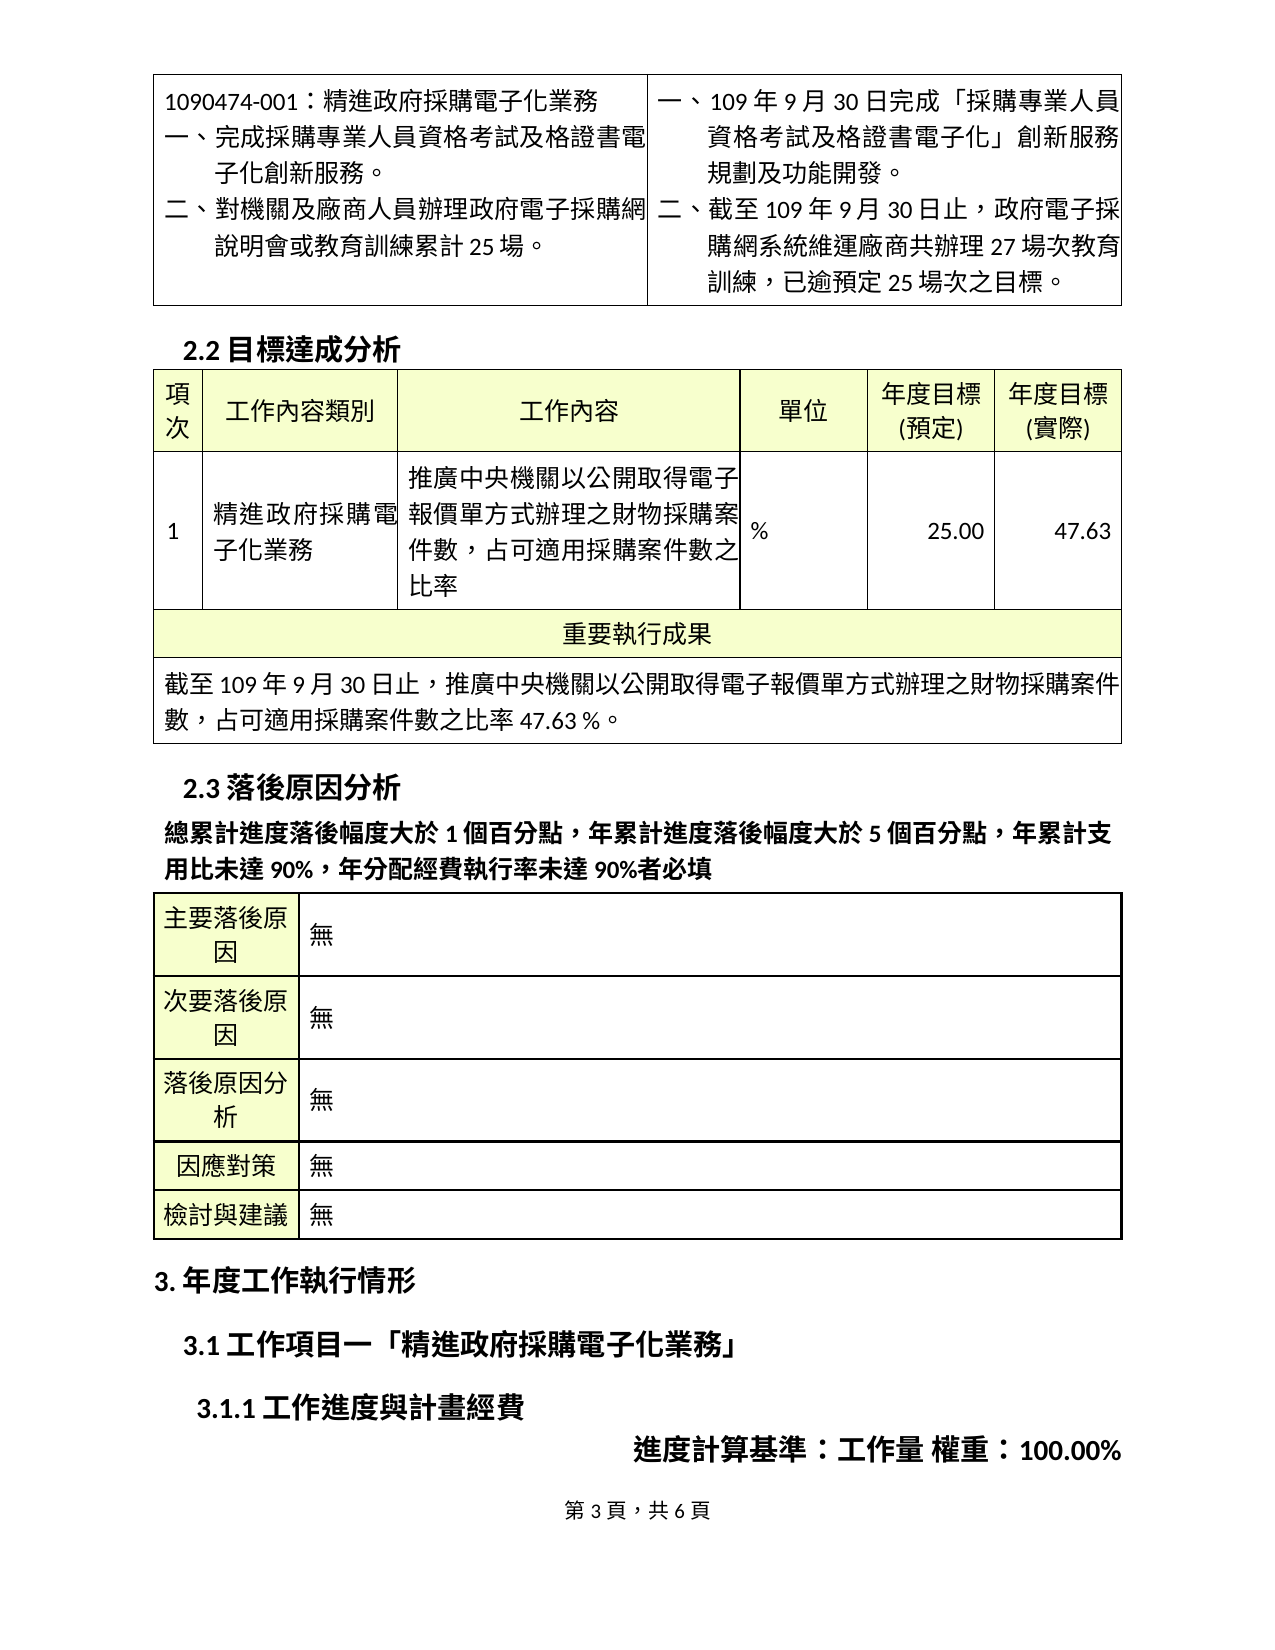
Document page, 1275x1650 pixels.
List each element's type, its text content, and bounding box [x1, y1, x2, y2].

table_cell 重要執行成果 [154, 610, 1121, 657]
table_cell 主要落後原因 [155, 894, 298, 975]
table_cell 落後原因分析 [155, 1060, 298, 1140]
table_cell % [741, 452, 867, 609]
table_cell 1 [154, 452, 202, 609]
table_cell 無 [300, 894, 1120, 975]
table_cell 推廣中央機關以公開取得電子報價單方式辦理之財物採購案件數，占可適用採購案件數之比率 [398, 452, 739, 609]
table_cell 一、109年9月30日完成「採購專業人員資格考試及格證書電子化」創新服務規劃及功能開發。 二、截至109年9月30日止，政府電子採購網系統維運廠商共辦理27場次教育訓練，已逾預定25場次之目標。 [648, 75, 1121, 305]
table_header 工作內容 [398, 370, 739, 451]
table_cell 次要落後原因 [155, 977, 298, 1058]
text 2.2 目標達成分析 [153, 327, 1121, 369]
table_header 單位 [741, 370, 867, 451]
text 3.1.1 工作進度與計畫經費 [153, 1384, 1121, 1426]
table_cell 無 [300, 1143, 1120, 1189]
table_cell 截至109年9月30日止，推廣中央機關以公開取得電子報價單方式辦理之財物採購案件數，占可適用採購案件數之比率 47.63 %。 [154, 658, 1121, 743]
table_cell 47.63 [995, 452, 1121, 609]
table_cell 25.00 [868, 452, 994, 609]
text 進度計算基準：工作量 權重：100.00% [153, 1426, 1121, 1469]
table_cell 精進政府採購電子化業務 [203, 452, 397, 609]
table_cell 檢討與建議 [155, 1191, 298, 1238]
table_header 年度目標(實際) [995, 370, 1121, 451]
table_cell 因應對策 [155, 1143, 298, 1189]
table_cell 無 [300, 977, 1120, 1058]
table_header 年度目標(預定) [868, 370, 994, 451]
text 3.1 工作項目一「精進政府採購電子化業務」 [153, 1321, 1121, 1363]
text 3. 年度工作執行情形 [153, 1261, 1121, 1300]
table_header 項次 [154, 370, 202, 451]
table_cell 1090474-001：精進政府採購電子化業務 一、完成採購專業人員資格考試及格證書電子化創新服務。 二、對機關及廠商人員辦理政府電子採購網說明會或教育訓練累計25場。 [154, 75, 647, 305]
table_header 工作內容類別 [203, 370, 397, 451]
table_cell 無 [300, 1060, 1120, 1140]
table_cell 無 [300, 1191, 1120, 1238]
text 2.3 落後原因分析 [153, 765, 1121, 807]
table_header 總累計進度落後幅度大於 1 個百分點，年累計進度落後幅度大於 5 個百分點，年累計支用比未達 90%，年分配經費執行率未達 90%者必填 [154, 807, 1121, 892]
